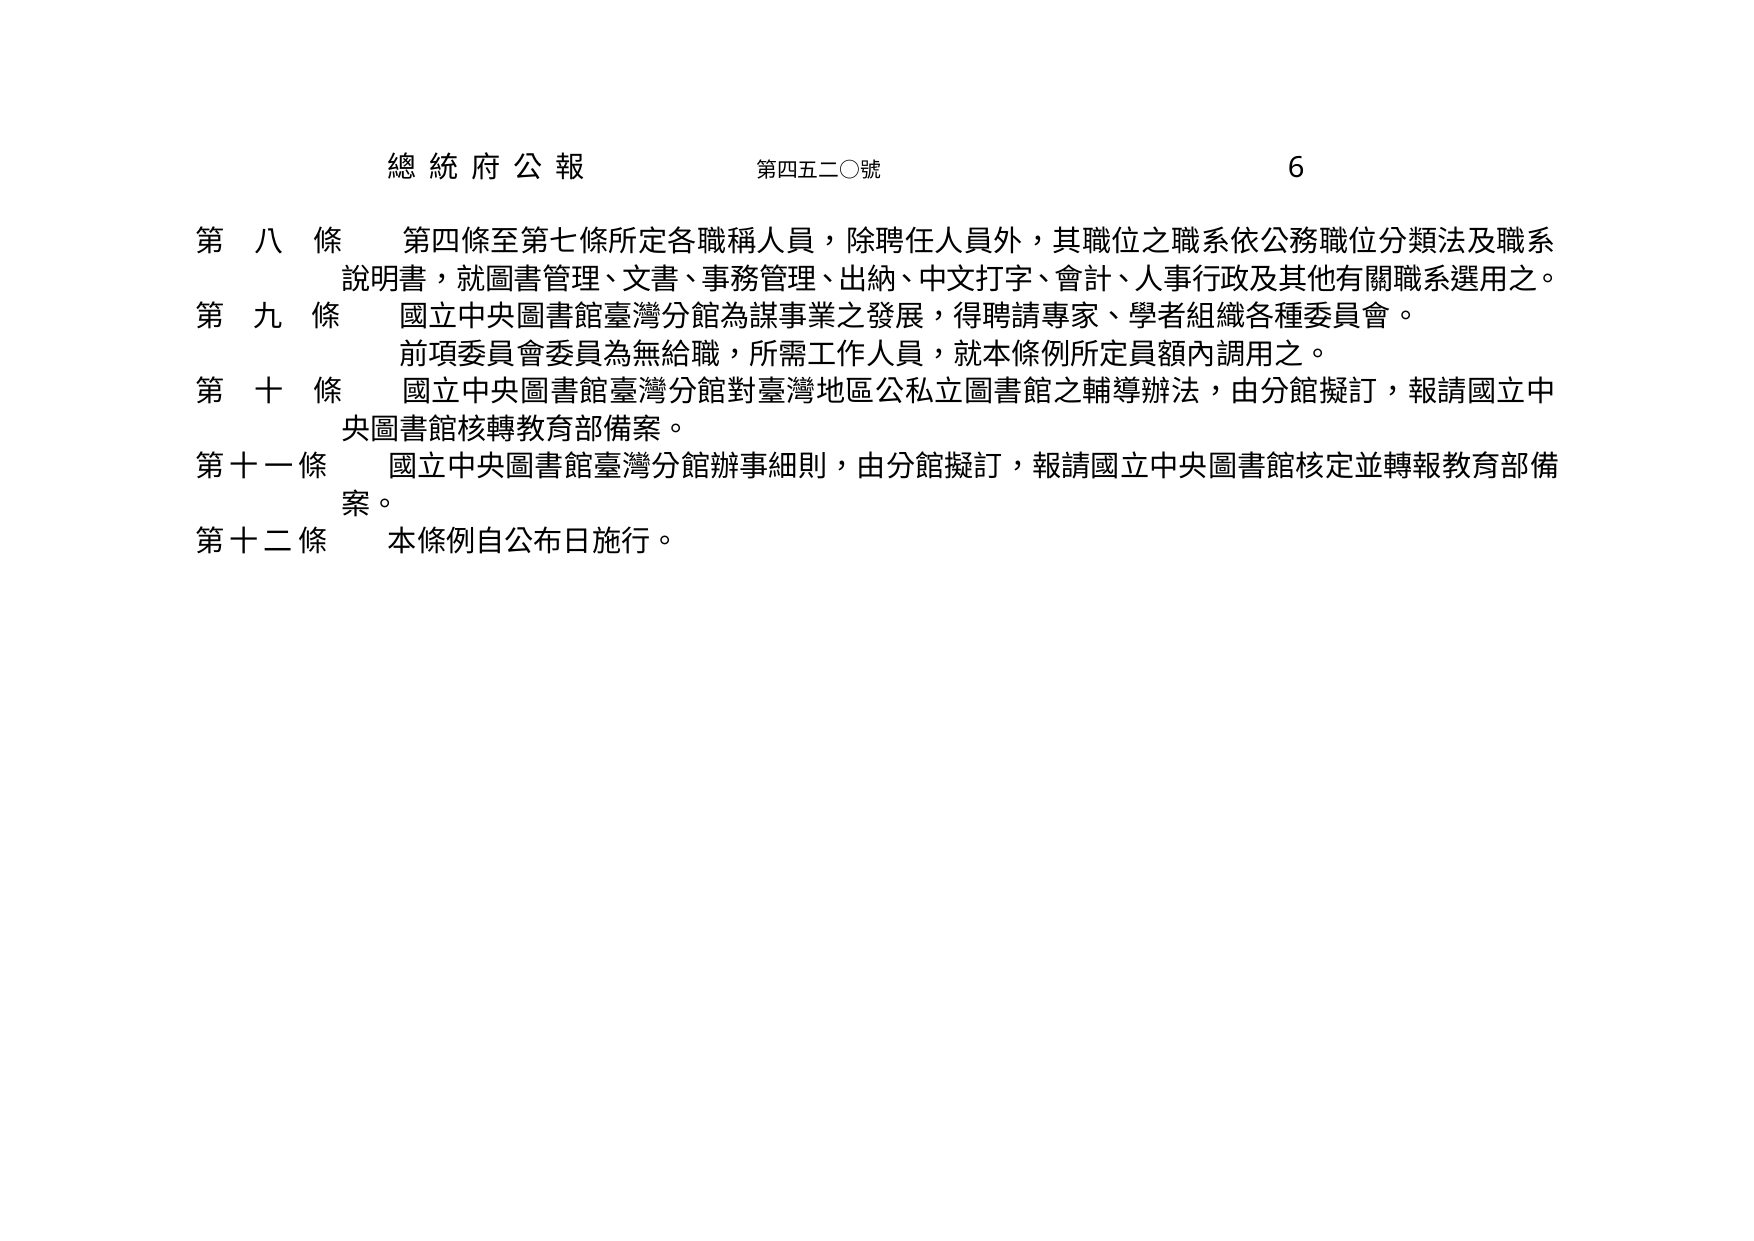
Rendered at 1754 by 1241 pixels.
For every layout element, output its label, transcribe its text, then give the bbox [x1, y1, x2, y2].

text 第 十 條 國立中央圖書館臺灣分館對臺灣地區公私立圖書館之輔導辦法，由分館擬訂，報請國立中央圖書館核轉教育部備案。 [195, 372, 1559, 447]
text 第十一條 國立中央圖書館臺灣分館辦事細則，由分館擬訂，報請國立中央圖書館核定並轉報教育部備案。 [195, 447, 1559, 522]
text 第 九 條 國立中央圖書館臺灣分館為謀事業之發展，得聘請專家、學者組織各種委員會。 [195, 297, 1559, 334]
text 第 八 條 第四條至第七條所定各職稱人員，除聘任人員外，其職位之職系依公務職位分類法及職系說明書，就圖書管理、文書、事務管理、出納、中文打字、會計、人事行政及其他有關職系選用之。 [195, 222, 1559, 297]
text 第十二條 本條例自公布日施行。 [195, 522, 1559, 559]
text 前項委員會委員為無給職，所需工作人員，就本條例所定員額內調用之。 [341, 334, 1559, 372]
